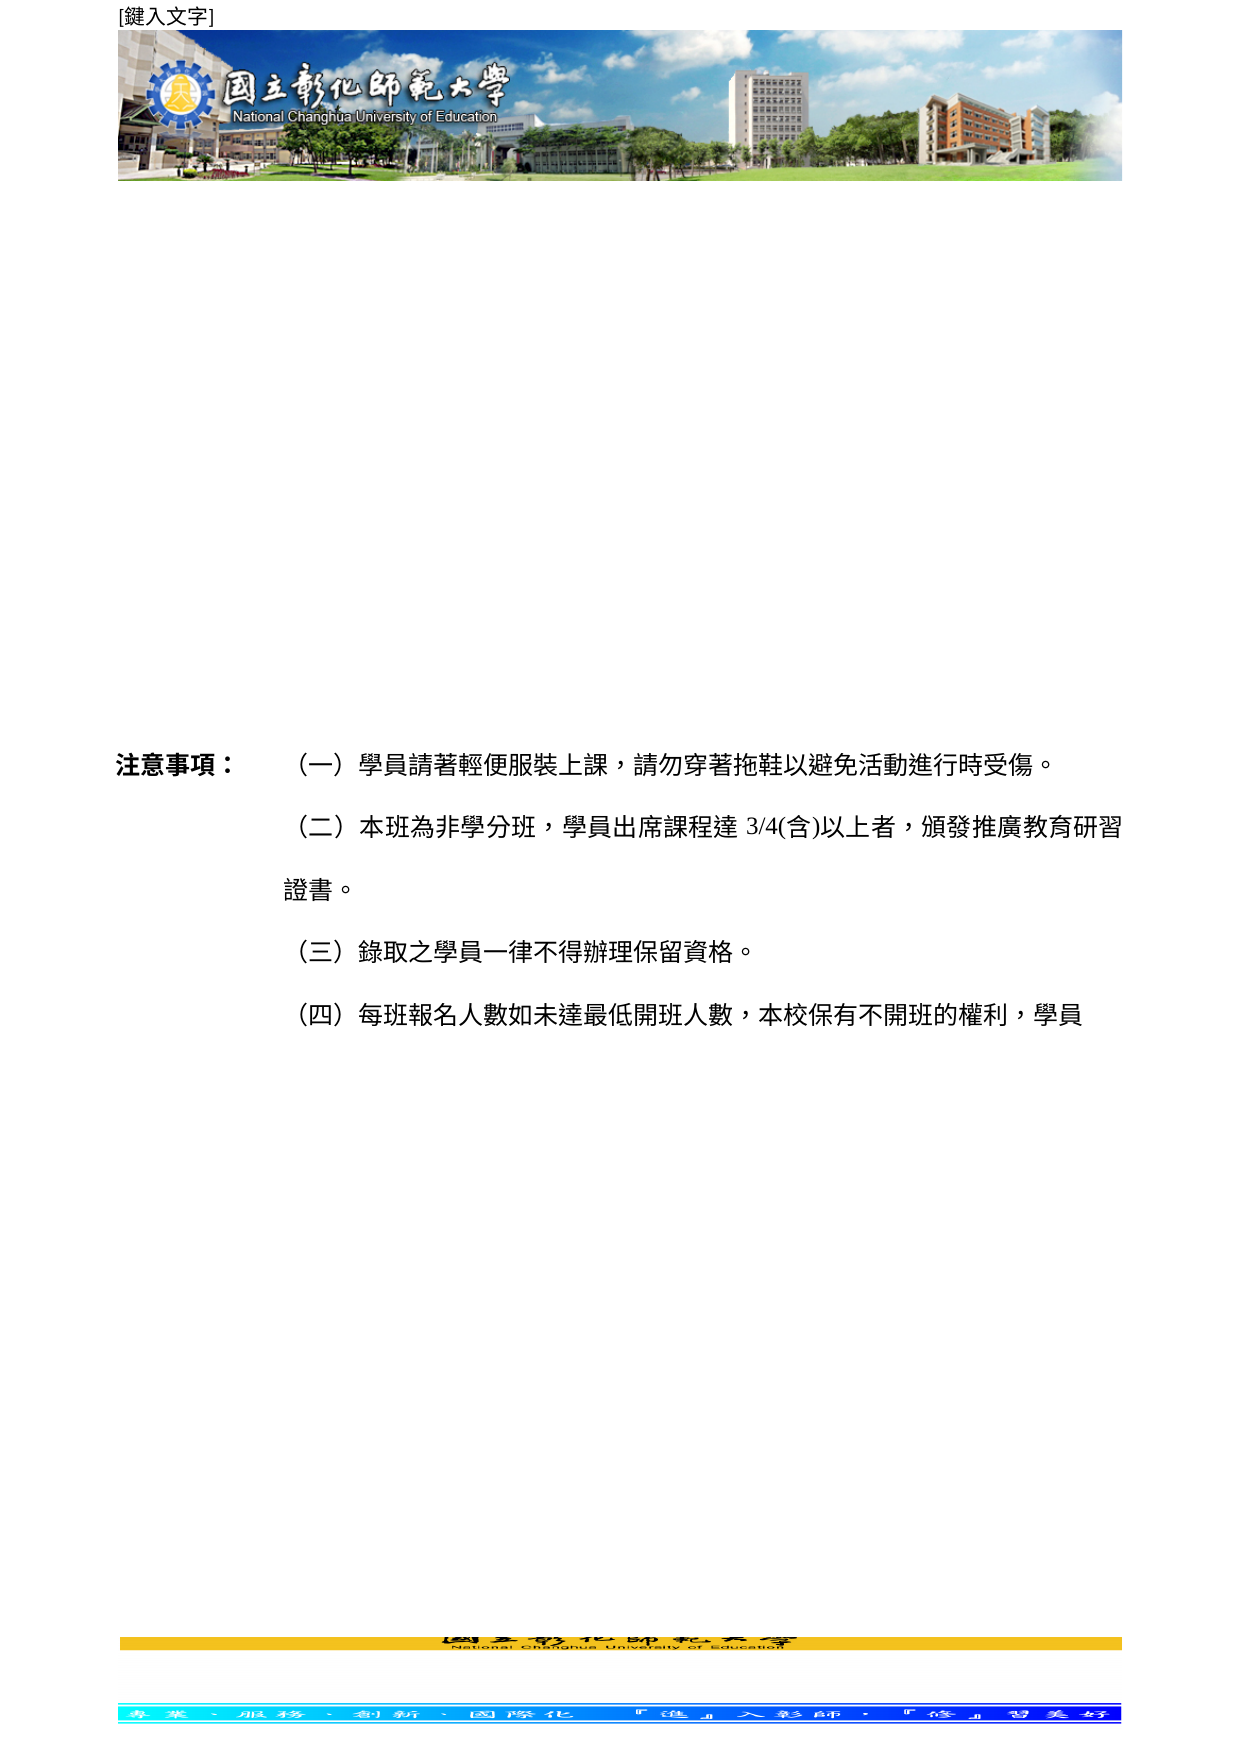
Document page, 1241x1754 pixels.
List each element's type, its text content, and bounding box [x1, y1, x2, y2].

table_cell 注意事項： [104, 722, 272, 1034]
table_cell （一）學員請著輕便服裝上課，請勿穿著拖鞋以避免活動進行時受傷。 （二）本班為非學分班，學員出席課程達3/4(含)以上者，頒發推廣教育研習證書。 （三）錄取之學員一律不得辦理保留資格。 （四）每班報名人數如未達最低開班人數，本校保有不開班的權利，學員 [272, 722, 1136, 1034]
